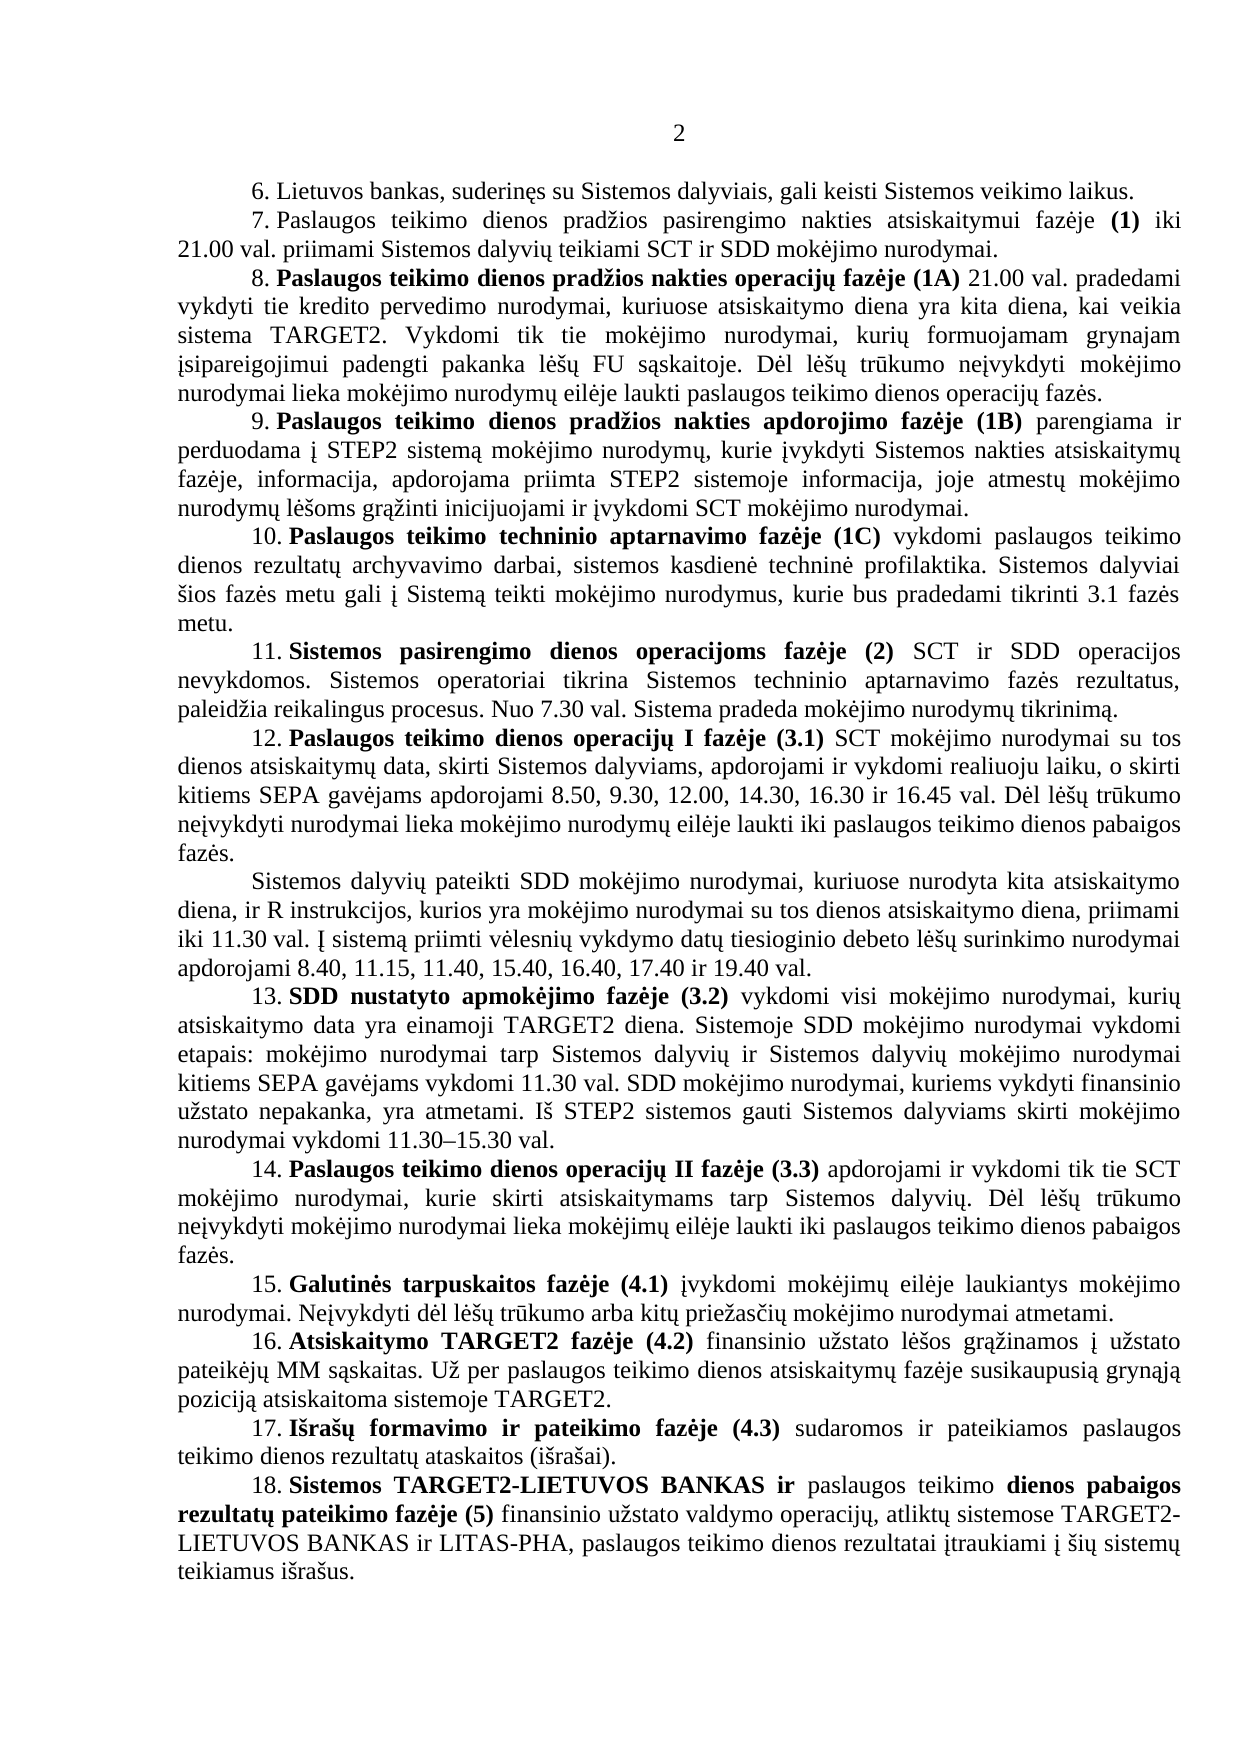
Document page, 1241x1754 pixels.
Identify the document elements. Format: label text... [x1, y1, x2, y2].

text 12. Paslaugos teikimo dienos operacijų I fazėje (3.1) SCT mokėjimo nurodymai su tos dienos atsiskaitymų data, skirti Sistemos dalyviams, apdorojami ir vykdomi realiuoju laiku, o skirti kitiems SEPA gavėjams apdorojami 8.50, 9.30, 12.00, 14.30, 16.30 ir 16.45 val. Dėl lėšų trūkumo neįvykdyti nurodymai lieka mokėjimo nurodymų eilėje laukti iki paslaugos teikimo dienos pabaigos fazės. [177, 723, 1181, 866]
text 16. Atsiskaitymo TARGET2 fazėje (4.2) finansinio užstato lėšos grąžinamos į užstato pateikėjų MM sąskaitas. Už per paslaugos teikimo dienos atsiskaitymų fazėje susikaupusią grynąją poziciją atsiskaitoma sistemoje TARGET2. [177, 1326, 1181, 1413]
text 7. Paslaugos teikimo dienos pradžios pasirengimo nakties atsiskaitymui fazėje (1) iki 21.00 val. priimami Sistemos dalyvių teikiami SCT ir SDD mokėjimo nurodymai. [177, 205, 1181, 263]
text 13. SDD nustatyto apmokėjimo fazėje (3.2) vykdomi visi mokėjimo nurodymai, kurių atsiskaitymo data yra einamoji TARGET2 diena. Sistemoje SDD mokėjimo nurodymai vykdomi etapais: mokėjimo nurodymai tarp Sistemos dalyvių ir Sistemos dalyvių mokėjimo nurodymai kitiems SEPA gavėjams vykdomi 11.30 val. SDD mokėjimo nurodymai, kuriems vykdyti finansinio užstato nepakanka, yra atmetami. Iš STEP2 sistemos gauti Sistemos dalyviams skirti mokėjimo nurodymai vykdomi 11.30–15.30 val. [177, 981, 1181, 1154]
text 17. Išrašų formavimo ir pateikimo fazėje (4.3) sudaromos ir pateikiamos paslaugos teikimo dienos rezultatų ataskaitos (išrašai). [177, 1413, 1181, 1470]
text 10. Paslaugos teikimo techninio aptarnavimo fazėje (1C) vykdomi paslaugos teikimo dienos rezultatų archyvavimo darbai, sistemos kasdienė techninė profilaktika. Sistemos dalyviai šios fazės metu gali į Sistemą teikti mokėjimo nurodymus, kurie bus pradedami tikrinti 3.1 fazės metu. [177, 521, 1181, 636]
text 6. Lietuvos bankas, suderinęs su Sistemos dalyviais, gali keisti Sistemos veikimo laikus. [177, 176, 1181, 205]
text 8. Paslaugos teikimo dienos pradžios nakties operacijų fazėje (1A) 21.00 val. pradedami vykdyti tie kredito pervedimo nurodymai, kuriuose atsiskaitymo diena yra kita diena, kai veikia sistema TARGET2. Vykdomi tik tie mokėjimo nurodymai, kurių formuojamam grynajam įsipareigojimui padengti pakanka lėšų FU sąskaitoje. Dėl lėšų trūkumo neįvykdyti mokėjimo nurodymai lieka mokėjimo nurodymų eilėje laukti paslaugos teikimo dienos operacijų fazės. [177, 263, 1181, 406]
text 9. Paslaugos teikimo dienos pradžios nakties apdorojimo fazėje (1B) parengiama ir perduodama į STEP2 sistemą mokėjimo nurodymų, kurie įvykdyti Sistemos nakties atsiskaitymų fazėje, informacija, apdorojama priimta STEP2 sistemoje informacija, joje atmestų mokėjimo nurodymų lėšoms grąžinti inicijuojami ir įvykdomi SCT mokėjimo nurodymai. [177, 406, 1181, 521]
text 14. Paslaugos teikimo dienos operacijų II fazėje (3.3) apdorojami ir vykdomi tik tie SCT mokėjimo nurodymai, kurie skirti atsiskaitymams tarp Sistemos dalyvių. Dėl lėšų trūkumo neįvykdyti mokėjimo nurodymai lieka mokėjimų eilėje laukti iki paslaugos teikimo dienos pabaigos fazės. [177, 1154, 1181, 1269]
text 18. Sistemos TARGET2-LIETUVOS BANKAS ir paslaugos teikimo dienos pabaigos rezultatų pateikimo fazėje (5) finansinio užstato valdymo operacijų, atliktų sistemose TARGET2-LIETUVOS BANKAS ir LITAS-PHA, paslaugos teikimo dienos rezultatai įtraukiami į šių sistemų teikiamus išrašus. [177, 1470, 1181, 1585]
text Sistemos dalyvių pateikti SDD mokėjimo nurodymai, kuriuose nurodyta kita atsiskaitymo diena, ir R instrukcijos, kurios yra mokėjimo nurodymai su tos dienos atsiskaitymo diena, priimami iki 11.30 val. Į sistemą priimti vėlesnių vykdymo datų tiesioginio debeto lėšų surinkimo nurodymai apdorojami 8.40, 11.15, 11.40, 15.40, 16.40, 17.40 ir 19.40 val. [177, 866, 1181, 981]
text 11. Sistemos pasirengimo dienos operacijoms fazėje (2) SCT ir SDD operacijos nevykdomos. Sistemos operatoriai tikrina Sistemos techninio aptarnavimo fazės rezultatus, paleidžia reikalingus procesus. Nuo 7.30 val. Sistema pradeda mokėjimo nurodymų tikrinimą. [177, 636, 1181, 723]
text 15. Galutinės tarpuskaitos fazėje (4.1) įvykdomi mokėjimų eilėje laukiantys mokėjimo nurodymai. Neįvykdyti dėl lėšų trūkumo arba kitų priežasčių mokėjimo nurodymai atmetami. [177, 1269, 1181, 1326]
